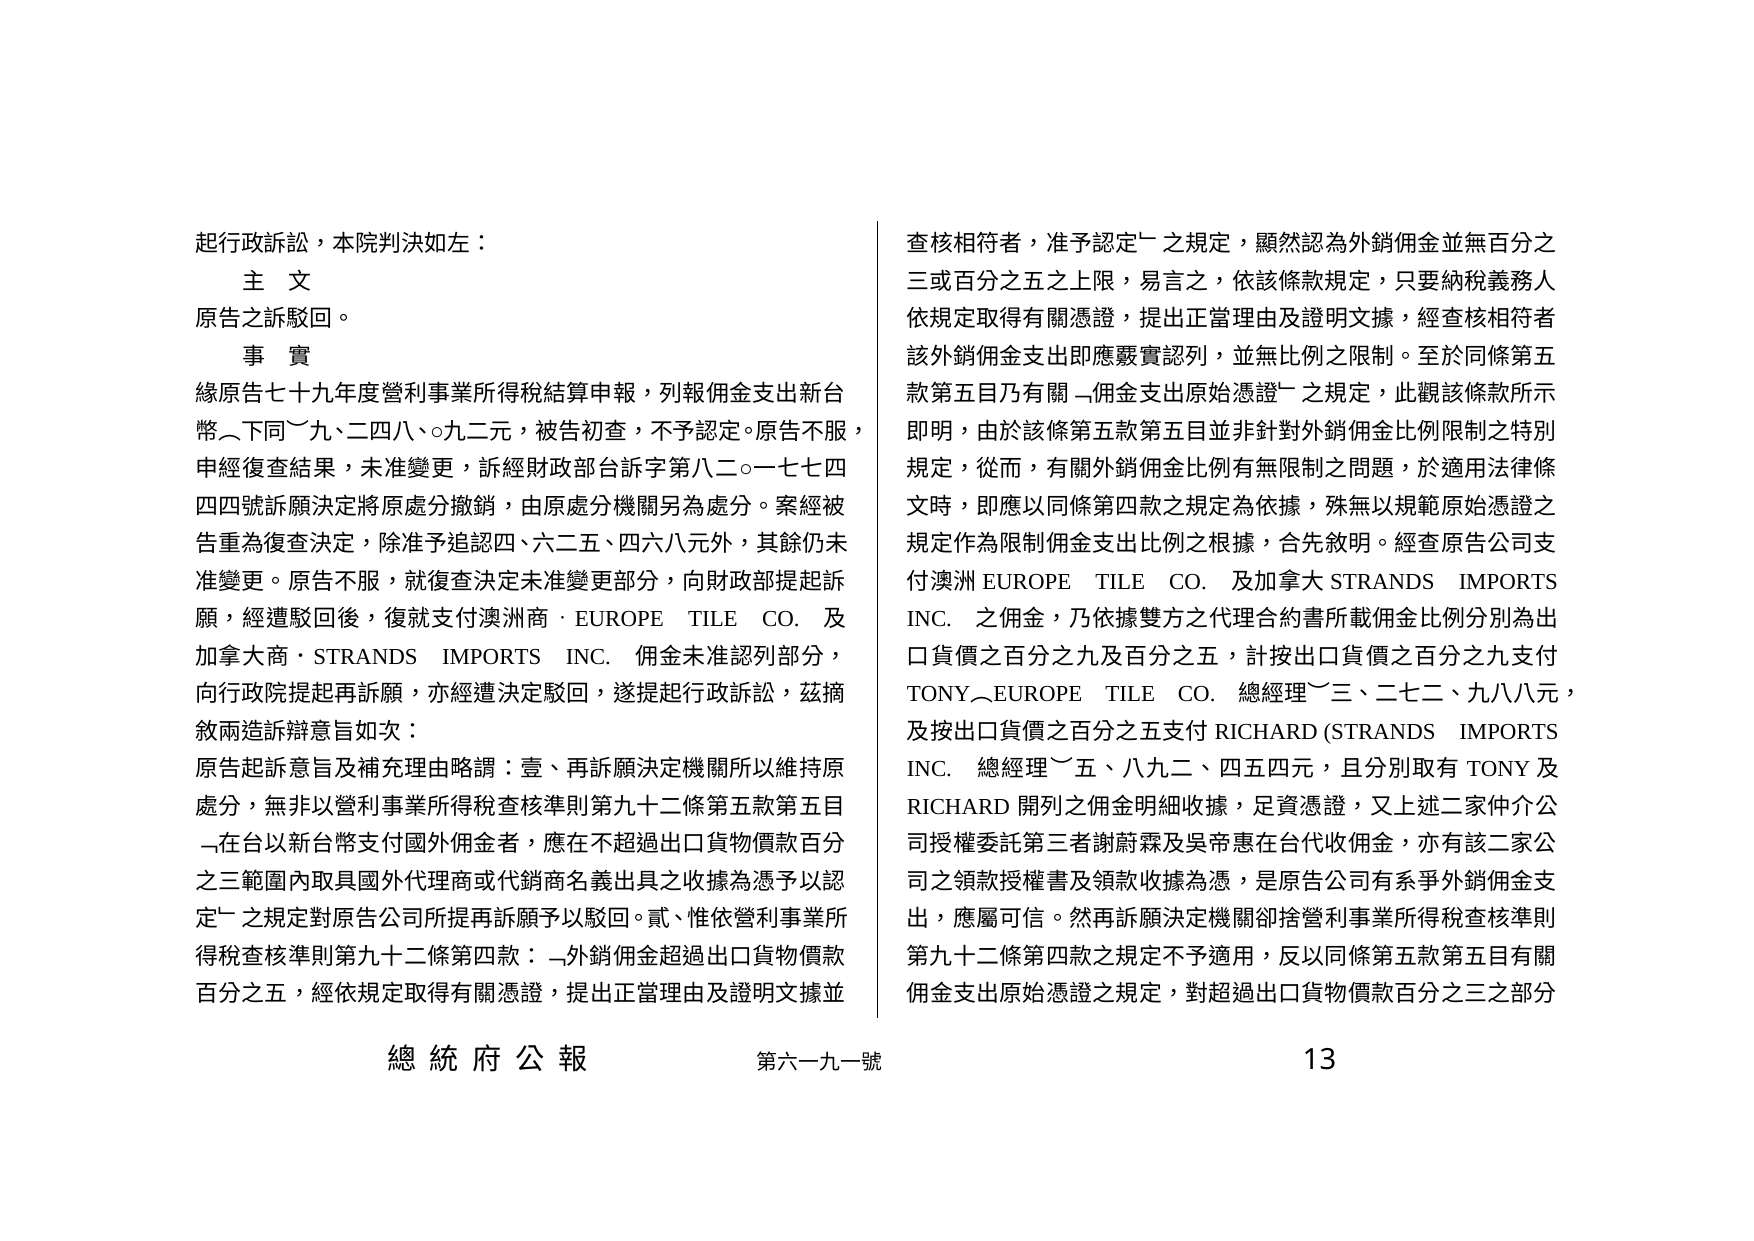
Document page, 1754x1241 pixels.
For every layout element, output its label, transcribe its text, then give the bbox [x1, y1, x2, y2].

text 原告起訴意旨及補充理由略謂：壹、再訴願決定機關所以維持原處分，無非以營利事業所得稅查核準則第九十二條第五款第五目﹁在台以新台幣支付國外佣金者，應在不超過出口貨物價款百分之三範圍內取具國外代理商或代銷商名義出具之收據為憑予以認定﹂之規定對原告公司所提再訴願予以駁回。貳、惟依營利事業所得稅查核準則第九十二條第四款：﹁外銷佣金超過出口貨物價款百分之五，經依規定取得有關憑證，提出正當理由及證明文據並查核相符者，准予認定﹂之規定，顯然認為外銷佣金並無百分之三或百分之五之上限，易言之，依該條款規定，只要納稅義務人依規定取得有關憑證，提出正當理由及證明文據，經查核相符者，該外銷佣金支出即應覈實認列，並無比例之限制。至於同條第五款第五目乃有關﹁佣金支出原始憑證﹂之規定，此觀該條款所示即明，由於該條第五款第五目並非針對外銷佣金比例限制之特別規定，從而，有關外銷佣金比例有無限制之問題，於適用法律條文時，即應以同條第四款之規定為依據，殊無以規範原始憑證之規定作為限制佣金支出比例之根據，合先敘明。經查原告公司支付澳洲EUROPE TILE CO. 及加拿大STRANDS IMPORTS INC. 之佣金，乃依據雙方之代理合約書所載佣金比例分別為出口貨價之百分之九及百分之五，計按出口貨價之百分之九支付TONY︵EUROPE TILE CO. 總經理︶三、二七二、九八八元，及按出口貨價之百分之五支付RICHARD (STRANDS IMPORTS INC. 總經理︶五、八九二、四五四元，且分別取有TONY及RICHARD 開列之佣金明細收據，足資憑證，又上述二家仲介公司授權委託第三者謝蔚霖及吳帝惠在台代收佣金，亦有該二家公司之領款授權書及領款收據為憑，是原告公司有系爭外銷佣金支出，應屬可信。然再訴願決定機關卻捨營利事業所得稅查核準則第九十二條第四款之規定不予適用，反以同條第五款第五目有關佣金支出原始憑證之規定，對超過出口貨物價款百分之三之部分不予認定，揆諸首揭說明，其適用法律顯有重大錯誤。退一萬步言之，即令營利事業所得稅查核準則第九十二條第四款與同條第五款第五目之效力相同，無何者優先適用之問題，然二者之規定既有互相矛盾之處，則依﹁信賴保護﹂之原則，亦應適用較有利於人民之規定；再訴願決定機關未審酌及此，其認定實嫌草率。況原告確實支付國外佣金予國外代理商，僅係國外代理商自行委託在台第三者代收該筆佣金，與查核準則第九十二條第五款第五目規定直接在台以新台幣支付國外佣金規定有間，原行政機關就此未能詳查事實逕予適用上開規定顯屬率斷。參、復查營利事業所得稅查核準則︵以下簡稱查核準則︶僅係財政部為執行所得稅查核工作而依職權訂定的﹁行政命令﹂，除必須有法律明確授權外，亦僅得在授權範圍內制定所得稅查核工作，然查，所得稅法對營利事業支付佣金並無一定的限制，自應按各營利事業目的需要實際支出佣金予以認定。惟查核準則第九十二條第四款、第五款第五目卻對營利事業支付佣金訂定特別的認定限額，顯已逾越法律授權範圍。再者，就支付佣金認列標準，依查核準則第九十二條第四款規定﹁外銷佣金超過出口貨物價款百分之五，經依規定取得有關憑證，提出正當理由及證明文據並查核相符者，准予認定。﹂卻又於同條第五款佣金支出之原始憑證第五目規定﹁在台以新台幣支付國外佣金者，應在不超過出口貨物價款百分之三範圍內取具國外代理商或代銷商名義出具之收據予以認定。﹂兩項規定顯對同一支付國外佣金事件認定方法與範圍大相逕庭；抑有進者，支付國外佣金超過出口貨物價款百分之五部分只須取具有關憑證，提出正當理由仍得予以認列，反觀在台以新台幣支付國外佣金不得超過出口貨物價款百分之三，超過部分取具有關憑證並提出正當理由，仍無法得到主管機關認列，此種厚此薄彼處理方式，顯已違背﹁平等原則﹂至為灼然。肆、末按，佣金支出係營利事業對經紀人、代理人或代銷商，因介紹或代理銷售本事業之產品或服務，而由營利事業支付之報酬，故佣金之支出應以確有提供勞務為前提，是以原告願依代理合約支付高額佣金，無非澳洲Ｅ．Ｔ．Ｃ．公司經銷區域包括澳洲、紐西蘭、新幾內亞等地，與加拿大商Ｓ．Ｉ．Ｉ．公司經銷區域包括加拿大、北美等地推展業務不易，才同意支付高額佣金，且業已取具相關憑證，自應得就超過部分予以認列為佣金支出。被告認定事實與適用查核準則顯有違誤，請撤銷原處分及訴願、再訴願決定等語。 [907, 222, 1559, 1009]
text 事 實 [242, 334, 847, 372]
text 緣原告七十九年度營利事業所得稅結算申報，列報佣金支出新台幣︵下同︶九、二四八、○九二元，被告初查，不予認定。原告不服，申經復查結果，未准變更，訴經財政部台訴字第八二○一七七四四四號訴願決定將原處分撤銷，由原處分機關另為處分。案經被告重為復查決定，除准予追認四、六二五、四六八元外，其餘仍未准變更。原告不服，就復查決定未准變更部分，向財政部提起訴願，經遭駁回後，復就支付澳洲商‧EUROPE TILE CO. 及加拿大商．STRANDS IMPORTS INC. 佣金未准認列部分，向行政院提起再訴願，亦經遭決定駁回，遂提起行政訴訟，茲摘敘兩造訴辯意旨如次： [195, 372, 847, 747]
text 原告起訴意旨及補充理由略謂：壹、再訴願決定機關所以維持原處分，無非以營利事業所得稅查核準則第九十二條第五款第五目﹁在台以新台幣支付國外佣金者，應在不超過出口貨物價款百分之三範圍內取具國外代理商或代銷商名義出具之收據為憑予以認定﹂之規定對原告公司所提再訴願予以駁回。貳、惟依營利事業所得稅查核準則第九十二條第四款：﹁外銷佣金超過出口貨物價款百分之五，經依規定取得有關憑證，提出正當理由及證明文據並查核相符者，准予認定﹂之規定，顯然認為外銷佣金並無百分之三或百分之五之上限，易言之，依該條款規定，只要納稅義務人依規定取得有關憑證，提出正當理由及證明文據，經查核相符者，該外銷佣金支出即應覈實認列，並無比例之限制。至於同條第五款第五目乃有關﹁佣金支出原始憑證﹂之規定，此觀該條款所示即明，由於該條第五款第五目並非針對外銷佣金比例限制之特別規定，從而，有關外銷佣金比例有無限制之問題，於適用法律條文時，即應以同條第四款之規定為依據，殊無以規範原始憑證之規定作為限制佣金支出比例之根據，合先敘明。經查原告公司支付澳洲EUROPE TILE CO. 及加拿大STRANDS IMPORTS INC. 之佣金，乃依據雙方之代理合約書所載佣金比例分別為出口貨價之百分之九及百分之五，計按出口貨價之百分之九支付TONY︵EUROPE TILE CO. 總經理︶三、二七二、九八八元，及按出口貨價之百分之五支付RICHARD (STRANDS IMPORTS INC. 總經理︶五、八九二、四五四元，且分別取有TONY及RICHARD 開列之佣金明細收據，足資憑證，又上述二家仲介公司授權委託第三者謝蔚霖及吳帝惠在台代收佣金，亦有該二家公司之領款授權書及領款收據為憑，是原告公司有系爭外銷佣金支出，應屬可信。然再訴願決定機關卻捨營利事業所得稅查核準則第九十二條第四款之規定不予適用，反以同條第五款第五目有關佣金支出原始憑證之規定，對超過出口貨物價款百分之三之部分不予認定，揆諸首揭說明，其適用法律顯有重大錯誤。退一萬步言之，即令營利事業所得稅查核準則第九十二條第四款與同條第五款第五目之效力相同，無何者優先適用之問題，然二者之規定既有互相矛盾之處，則依﹁信賴保護﹂之原則，亦應適用較有利於人民之規定；再訴願決定機關未審酌及此，其認定實嫌草率。況原告確實支付國外佣金予國外代理商，僅係國外代理商自行委託在台第三者代收該筆佣金，與查核準則第九十二條第五款第五目規定直接在台以新台幣支付國外佣金規定有間，原行政機關就此未能詳查事實逕予適用上開規定顯屬率斷。參、復查營利事業所得稅查核準則︵以下簡稱查核準則︶僅係財政部為執行所得稅查核工作而依職權訂定的﹁行政命令﹂，除必須有法律明確授權外，亦僅得在授權範圍內制定所得稅查核工作，然查，所得稅法對營利事業支付佣金並無一定的限制，自應按各營利事業目的需要實際支出佣金予以認定。惟查核準則第九十二條第四款、第五款第五目卻對營利事業支付佣金訂定特別的認定限額，顯已逾越法律授權範圍。再者，就支付佣金認列標準，依查核準則第九十二條第四款規定﹁外銷佣金超過出口貨物價款百分之五，經依規定取得有關憑證，提出正當理由及證明文據並查核相符者，准予認定。﹂卻又於同條第五款佣金支出之原始憑證第五目規定﹁在台以新台幣支付國外佣金者，應在不超過出口貨物價款百分之三範圍內取具國外代理商或代銷商名義出具之收據予以認定。﹂兩項規定顯對同一支付國外佣金事件認定方法與範圍大相逕庭；抑有進者，支付國外佣金超過出口貨物價款百分之五部分只須取具有關憑證，提出正當理由仍得予以認列，反觀在台以新台幣支付國外佣金不得超過出口貨物價款百分之三，超過部分取具有關憑證並提出正當理由，仍無法得到主管機關認列，此種厚此薄彼處理方式，顯已違背﹁平等原則﹂至為灼然。肆、末按，佣金支出係營利事業對經紀人、代理人或代銷商，因介紹或代理銷售本事業之產品或服務，而由營利事業支付之報酬，故佣金之支出應以確有提供勞務為前提，是以原告願依代理合約支付高額佣金，無非澳洲Ｅ．Ｔ．Ｃ．公司經銷區域包括澳洲、紐西蘭、新幾內亞等地，與加拿大商Ｓ．Ｉ．Ｉ．公司經銷區域包括加拿大、北美等地推展業務不易，才同意支付高額佣金，且業已取具相關憑證，自應得就超過部分予以認列為佣金支出。被告認定事實與適用查核準則顯有違誤，請撤銷原處分及訴願、再訴願決定等語。 [195, 747, 847, 1009]
text 起行政訴訟，本院判決如左： [195, 222, 847, 259]
text 原告之訴駁回。 [195, 297, 847, 334]
text 主 文 [242, 259, 847, 297]
